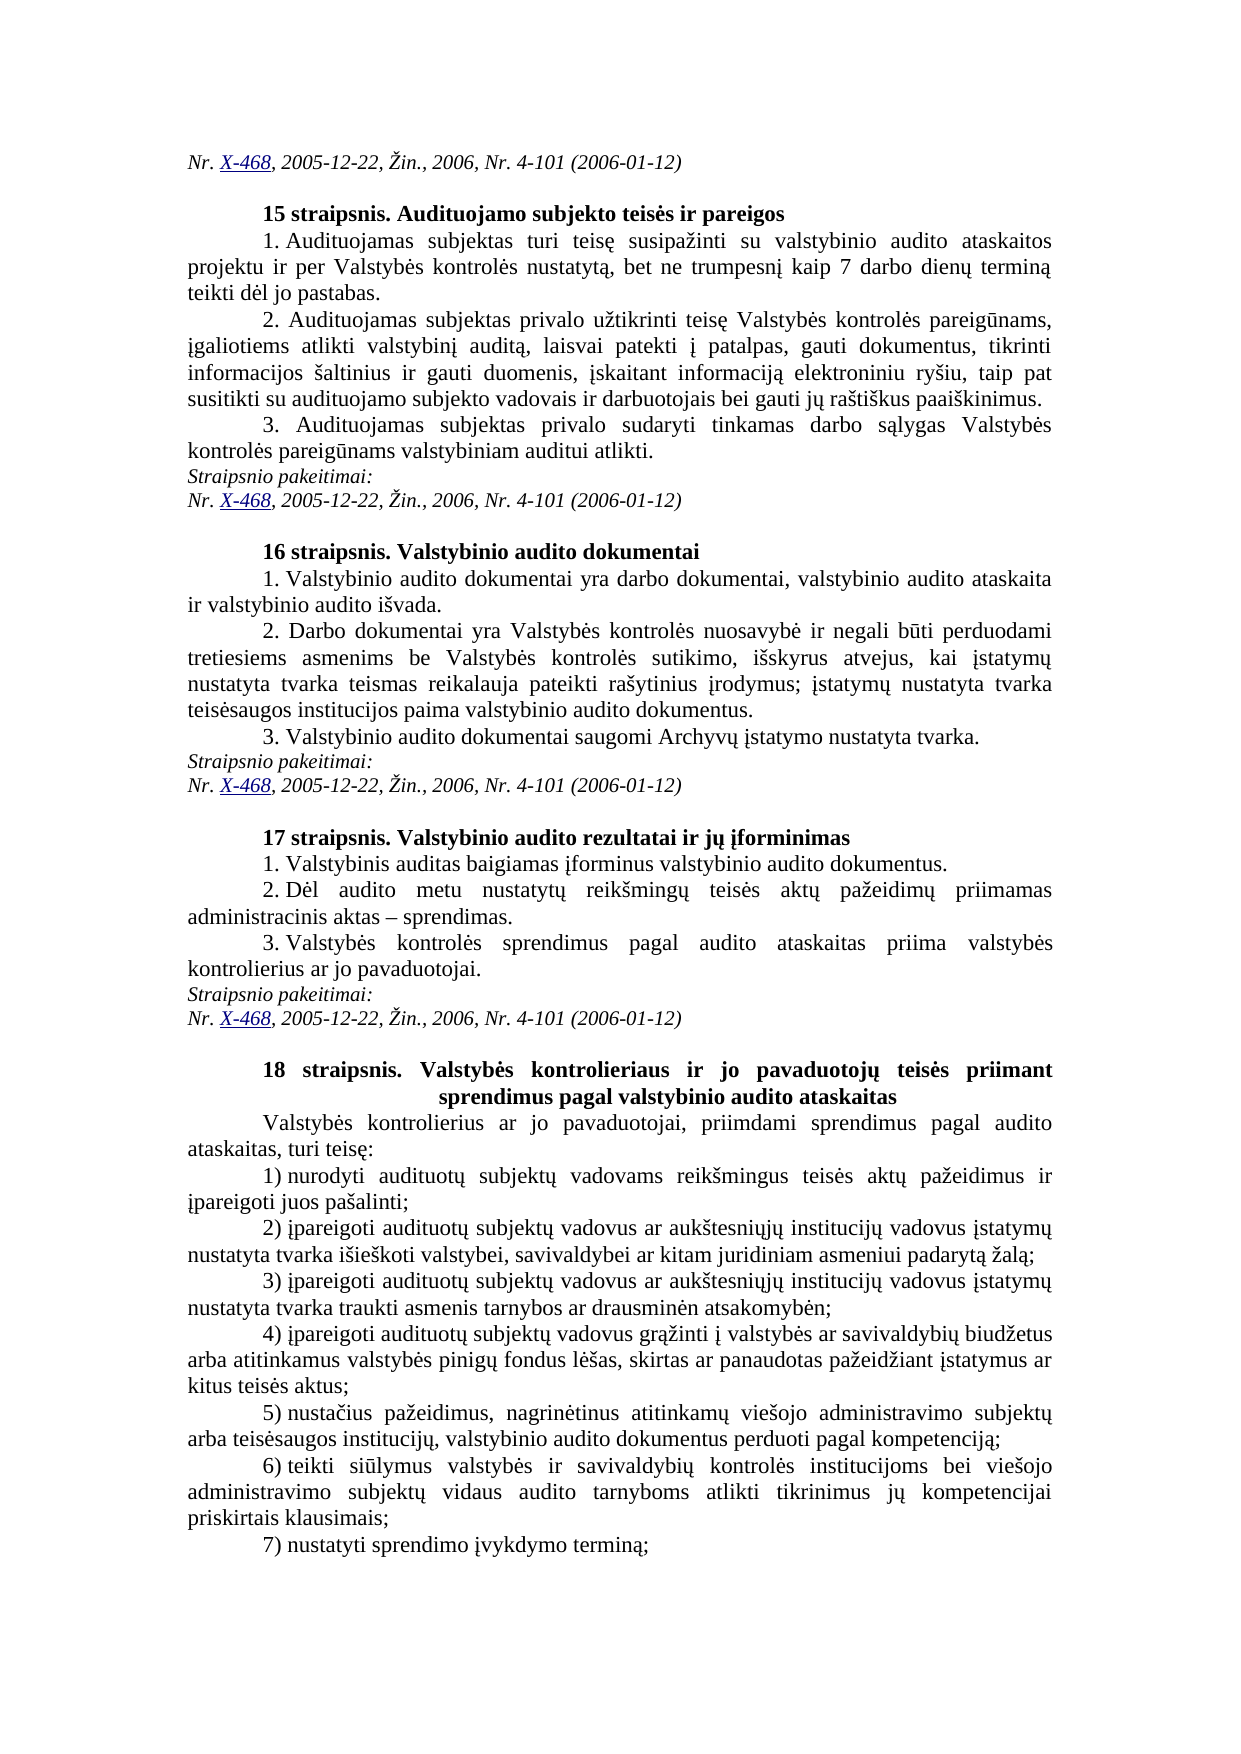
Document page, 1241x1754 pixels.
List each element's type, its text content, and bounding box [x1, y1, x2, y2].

text 3. Valstybinio audito dokumentai saugomi Archyvų įstatymo nustatyta tvarka. [187, 723, 1053, 749]
text 3. Audituojamas subjektas privalo sudaryti tinkamas darbo sąlygas Valstybės kontrolės pareigūnams valstybiniam auditui atlikti. [187, 411, 1053, 464]
text 17 straipsnis. Valstybinio audito rezultatai ir jų įforminimas [187, 824, 1053, 850]
text 3) įpareigoti audituotų subjektų vadovus ar aukštesniųjų institucijų vadovus įstatymų nustatyta tvarka traukti asmenis tarnybos ar drausminėn atsakomybėn; [187, 1267, 1053, 1320]
text 2. Darbo dokumentai yra Valstybės kontrolės nuosavybė ir negali būti perduodami tretiesiems asmenims be Valstybės kontrolės sutikimo, išskyrus atvejus, kai įstatymų nustatyta tvarka teismas reikalauja pateikti rašytinius įrodymus; įstatymų nustatyta tvarka teisėsaugos institucijos paima valstybinio audito dokumentus. [187, 617, 1053, 723]
text 1. Valstybinis auditas baigiamas įforminus valstybinio audito dokumentus. [187, 850, 1053, 876]
text 1. Valstybinio audito dokumentai yra darbo dokumentai, valstybinio audito ataskaita ir valstybinio audito išvada. [187, 565, 1053, 617]
text Valstybės kontrolierius ar jo pavaduotojai, priimdami sprendimus pagal audito ataskaitas, turi teisę: [187, 1109, 1053, 1162]
text Nr. X-468, 2005-12-22, Žin., 2006, Nr. 4-101 (2006-01-12) [187, 1006, 1053, 1030]
text Nr. X-468, 2005-12-22, Žin., 2006, Nr. 4-101 (2006-01-12) [187, 150, 1053, 174]
text 2. Audituojamas subjektas privalo užtikrinti teisę Valstybės kontrolės pareigūnams, įgaliotiems atlikti valstybinį auditą, laisvai patekti į patalpas, gauti dokumentus, tikrinti informacijos šaltinius ir gauti duomenis, įskaitant informaciją elektroniniu ryšiu, taip pat susitikti su audituojamo subjekto vadovais ir darbuotojais bei gauti jų raštiškus paaiškinimus. [187, 306, 1053, 411]
text Nr. X-468, 2005-12-22, Žin., 2006, Nr. 4-101 (2006-01-12) [187, 488, 1053, 512]
text Straipsnio pakeitimai: [187, 982, 1053, 1006]
text 18 straipsnis. Valstybės kontrolieriaus ir jo pavaduotojų teisės priimant sprendimus pagal valstybinio audito ataskaitas [262, 1056, 1053, 1109]
text 5) nustačius pažeidimus, nagrinėtinus atitinkamų viešojo administravimo subjektų arba teisėsaugos institucijų, valstybinio audito dokumentus perduoti pagal kompetenciją; [187, 1399, 1053, 1452]
text 16 straipsnis. Valstybinio audito dokumentai [187, 538, 1053, 565]
text 6) teikti siūlymus valstybės ir savivaldybių kontrolės institucijoms bei viešojo administravimo subjektų vidaus audito tarnyboms atlikti tikrinimus jų kompetencijai priskirtais klausimais; [187, 1452, 1053, 1531]
text 15 straipsnis. Audituojamo subjekto teisės ir pareigos [187, 200, 1053, 227]
text 4) įpareigoti audituotų subjektų vadovus grąžinti į valstybės ar savivaldybių biudžetus arba atitinkamus valstybės pinigų fondus lėšas, skirtas ar panaudotas pažeidžiant įstatymus ar kitus teisės aktus; [187, 1320, 1053, 1399]
text 3. Valstybės kontrolės sprendimus pagal audito ataskaitas priima valstybės kontrolierius ar jo pavaduotojai. [187, 929, 1053, 982]
text 2) įpareigoti audituotų subjektų vadovus ar aukštesniųjų institucijų vadovus įstatymų nustatyta tvarka išieškoti valstybei, savivaldybei ar kitam juridiniam asmeniui padarytą žalą; [187, 1214, 1053, 1267]
text Straipsnio pakeitimai: [187, 464, 1053, 488]
text 1) nurodyti audituotų subjektų vadovams reikšmingus teisės aktų pažeidimus ir įpareigoti juos pašalinti; [187, 1162, 1053, 1214]
text 7) nustatyti sprendimo įvykdymo terminą; [187, 1531, 1053, 1557]
text 2. Dėl audito metu nustatytų reikšmingų teisės aktų pažeidimų priimamas administracinis aktas – sprendimas. [187, 876, 1053, 929]
text Nr. X-468, 2005-12-22, Žin., 2006, Nr. 4-101 (2006-01-12) [187, 773, 1053, 797]
text Straipsnio pakeitimai: [187, 749, 1053, 773]
text 1. Audituojamas subjektas turi teisę susipažinti su valstybinio audito ataskaitos projektu ir per Valstybės kontrolės nustatytą, bet ne trumpesnį kaip 7 darbo dienų terminą teikti dėl jo pastabas. [187, 227, 1053, 306]
